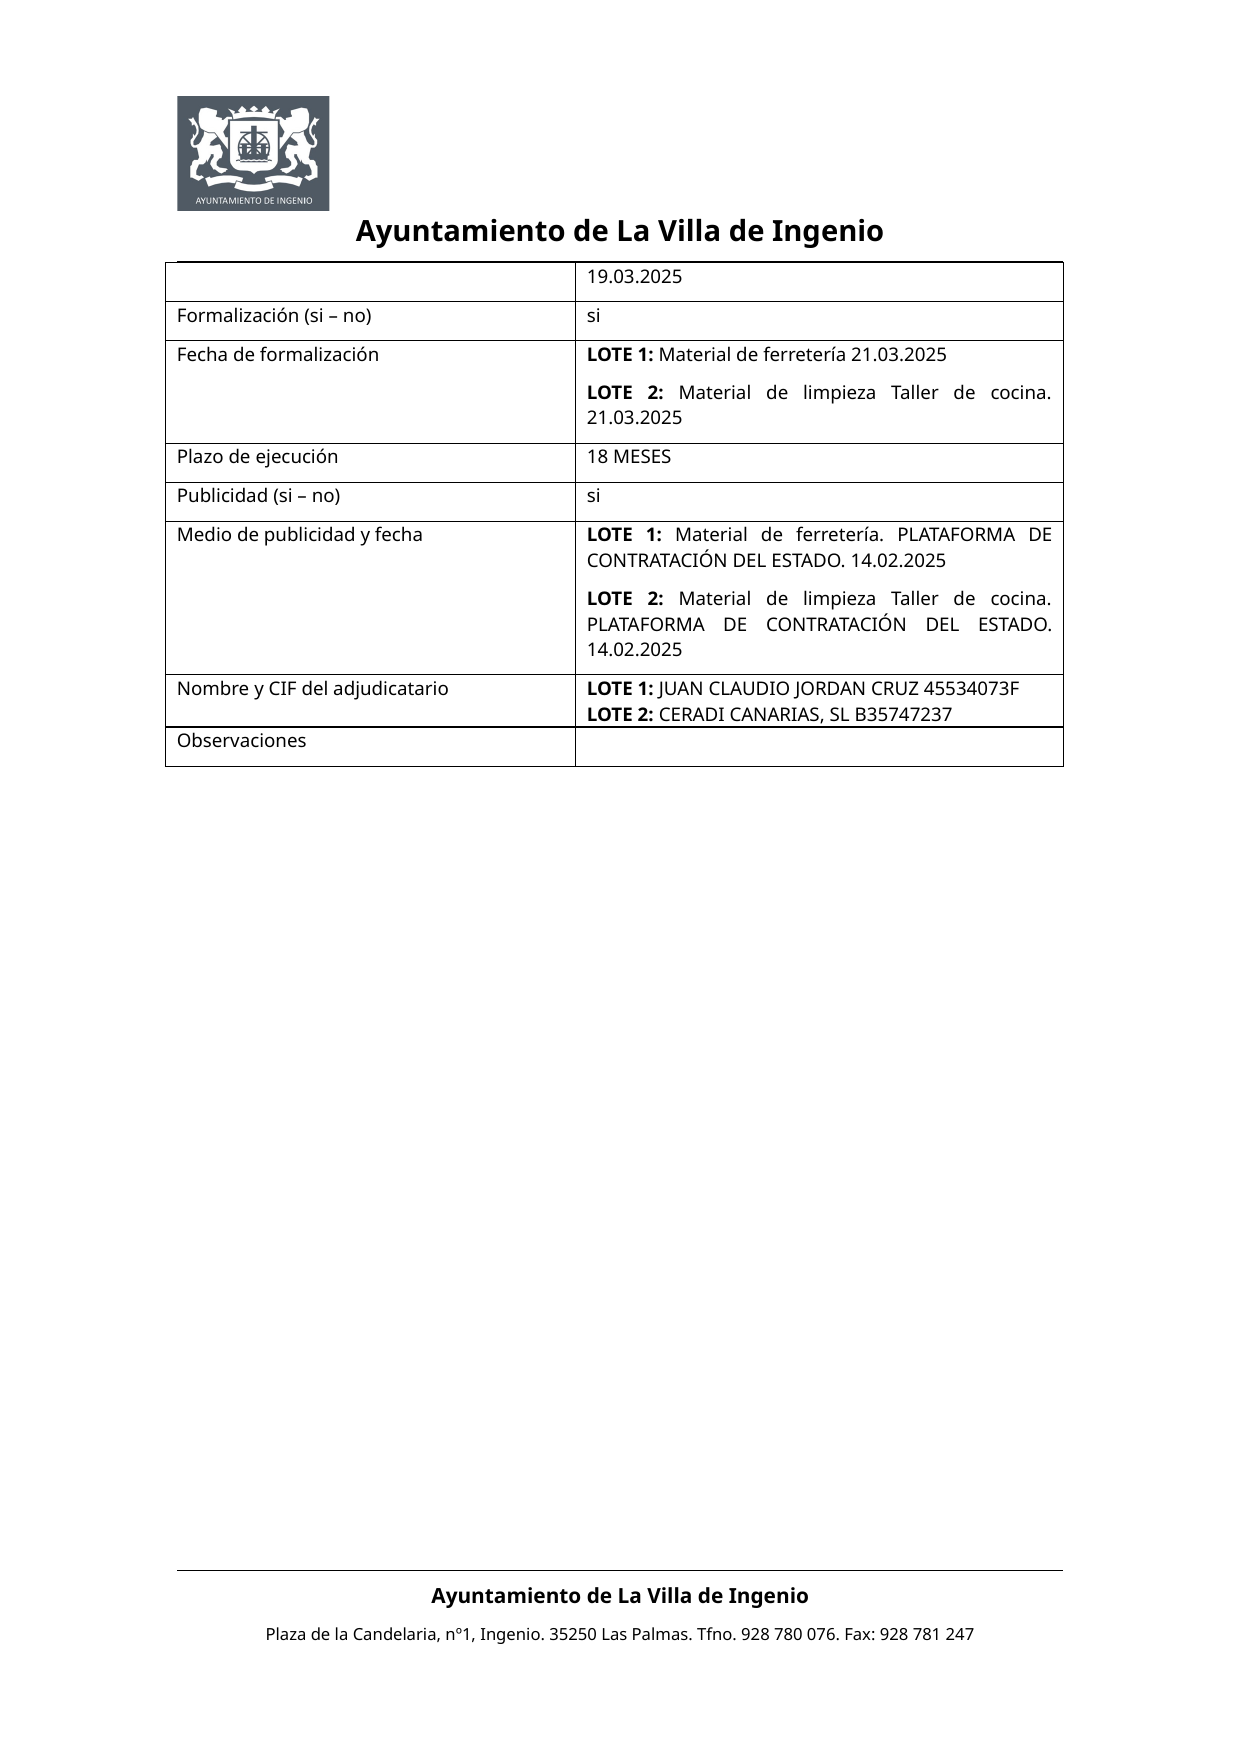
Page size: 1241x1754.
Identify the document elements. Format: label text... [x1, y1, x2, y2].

table_cell Fecha de formalización [166, 341, 575, 443]
table_cell Formalización (si – no) [166, 302, 575, 340]
table_cell 19.03.2025 [576, 263, 1063, 301]
table_cell LOTE 1: Material de ferretería. PLATAFORMA DE CONTRATACIÓN DEL ESTADO. 14.02.2025 LOTE 2: Material de limpieza Taller de cocina. PLATAFORMA DE CONTRATACIÓN DEL ESTADO. 14.02.2025 [576, 522, 1063, 674]
table_cell [576, 728, 1063, 766]
table_cell Observaciones [166, 728, 575, 766]
table_cell Nombre y CIF del adjudicatario [166, 675, 575, 726]
table_cell Plazo de ejecución [166, 444, 575, 482]
table_cell [166, 263, 575, 301]
table_cell Medio de publicidad y fecha [166, 522, 575, 674]
table_cell LOTE 1: JUAN CLAUDIO JORDAN CRUZ 45534073F LOTE 2: CERADI CANARIAS, SL B35747237 [576, 675, 1063, 726]
table_cell Publicidad (si – no) [166, 483, 575, 521]
table_cell 18 MESES [576, 444, 1063, 482]
table_cell si [576, 483, 1063, 521]
table_cell LOTE 1: Material de ferretería 21.03.2025 LOTE 2: Material de limpieza Taller de cocina. 21.03.2025 [576, 341, 1063, 443]
table_cell si [576, 302, 1063, 340]
